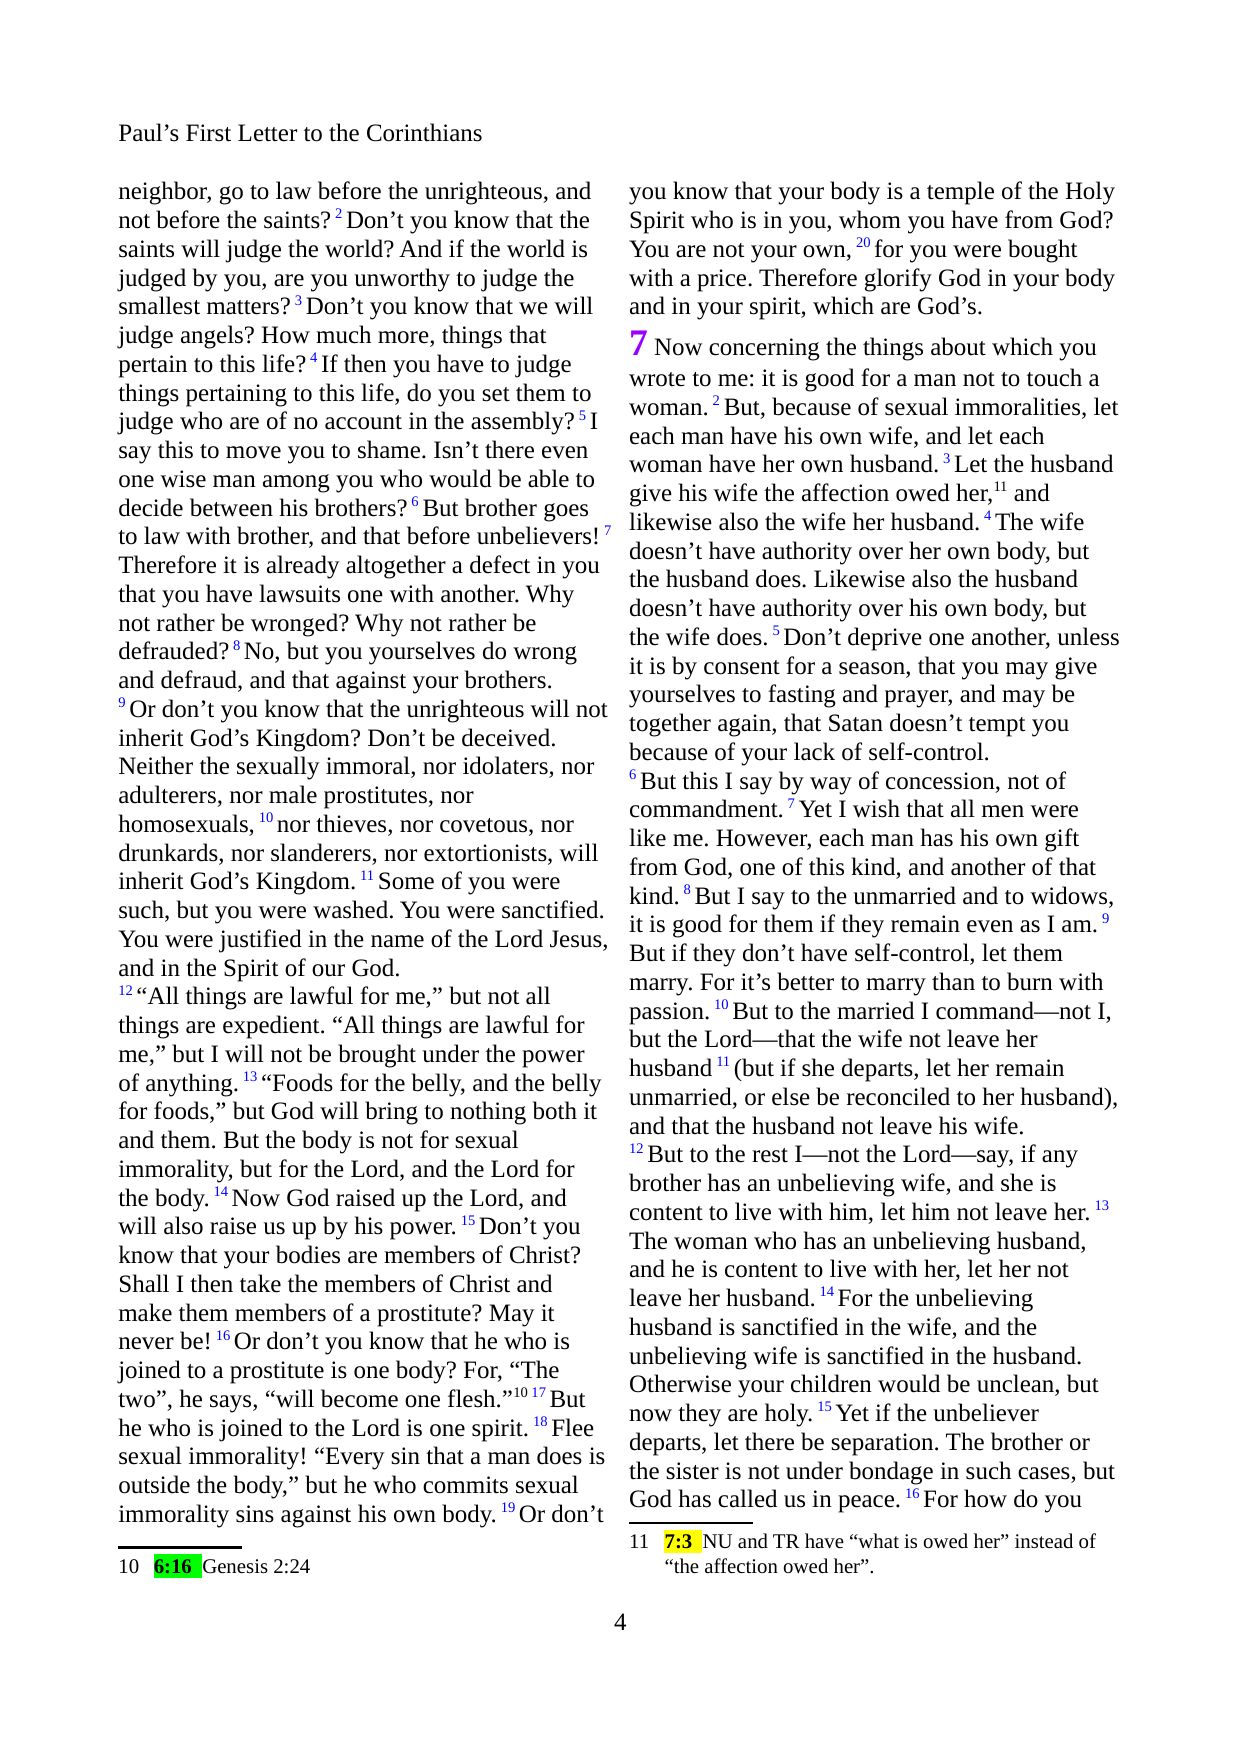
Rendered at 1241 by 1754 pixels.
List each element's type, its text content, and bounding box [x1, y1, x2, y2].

text 7 Now concerning the things about which you wrote to me: it is good for a man not to touch a woman. 2 But, because of sexual immoralities, let each man have his own wife, and let each woman have her own husband. 3 Let the husband give his wife the affection owed her, and likewise also the wife her husband. 4 The wife doesn’t have authority over her own body, but the husband does. Likewise also the husband doesn’t have authority over his own body, but the wife does. 5 Don’t deprive one another, unless it is by consent for a season, that you may give yourselves to fasting and prayer, and may be together again, that Satan doesn’t tempt you because of your lack of self-control. [629, 320, 1122, 766]
text 12 But to the rest I—not the Lord—say, if any brother has an unbelieving wife, and she is content to live with him, let him not leave her. 13 The woman who has an unbelieving husband, and he is content to live with her, let her not leave her husband. 14 For the unbelieving husband is sanctified in the wife, and the unbelieving wife is sanctified in the husband. Otherwise your children would be unclean, but now they are holy. 15 Yet if the unbeliever departs, let there be separation. The brother or the sister is not under bondage in such cases, but God has called us in peace. 16 For how do you [629, 1139, 1122, 1513]
text 6 But this I say by way of concession, not of commandment. 7 Yet I wish that all men were like me. However, each man has his own gift from God, one of this kind, and another of that kind. 8 But I say to the unmarried and to widows, it is good for them if they remain even as I am. 9 But if they don’t have self-control, let them marry. For it’s better to marry than to burn with passion. 10 But to the married I command—not I, but the Lord—that the wife not leave her husband 11 (but if she departs, let her remain unmarried, or else be reconciled to her husband), and that the husband not leave his wife. [629, 766, 1122, 1139]
text 7:3 NU and TR have “what is owed her” instead of “the affection owed her”. [629, 1529, 1122, 1578]
text 6:16 Genesis 2:24 [118, 1553, 611, 1578]
text 9 Or don’t you know that the unrighteous will not inherit God’s Kingdom? Don’t be deceived. Neither the sexually immoral, nor idolaters, nor adulterers, nor male prostitutes, nor homosexuals, 10 nor thieves, nor covetous, nor drunkards, nor slanderers, nor extortionists, will inherit God’s Kingdom. 11 Some of you were such, but you were washed. You were sanctified. You were justified in the name of the Lord Jesus, and in the Spirit of our God. [118, 694, 611, 981]
text 12 “All things are lawful for me,” but not all things are expedient. “All things are lawful for me,” but I will not be brought under the power of anything. 13 “Foods for the belly, and the belly for foods,” but God will bring to nothing both it and them. But the body is not for sexual immorality, but for the Lord, and the Lord for the body. 14 Now God raised up the Lord, and will also raise us up by his power. 15 Don’t you know that your bodies are members of Christ? Shall I then take the members of Christ and make them members of a prostitute? May it never be! 16 Or don’t you know that he who is joined to a prostitute is one body? For, “The two”, he says, “will become one flesh.” 17 But he who is joined to the Lord is one spirit. 18 Flee sexual immorality! “Every sin that a man does is outside the body,” but he who commits sexual immorality sins against his own body. 19 Or don’t [118, 981, 611, 1528]
text neighbor, go to law before the unrighteous, and not before the saints? 2 Don’t you know that the saints will judge the world? And if the world is judged by you, are you unworthy to judge the smallest matters? 3 Don’t you know that we will judge angels? How much more, things that pertain to this life? 4 If then you have to judge things pertaining to this life, do you set them to judge who are of no account in the assembly? 5 I say this to move you to shame. Isn’t there even one wise man among you who would be able to decide between his brothers? 6 But brother goes to law with brother, and that before unbelievers! 7 Therefore it is already altogether a defect in you that you have lawsuits one with another. Why not rather be wronged? Why not rather be defrauded? 8 No, but you yourselves do wrong and defraud, and that against your brothers. [118, 176, 611, 694]
text you know that your body is a temple of the Holy Spirit who is in you, whom you have from God? You are not your own, 20 for you were bought with a price. Therefore glorify God in your body and in your spirit, which are God’s. [629, 176, 1122, 320]
